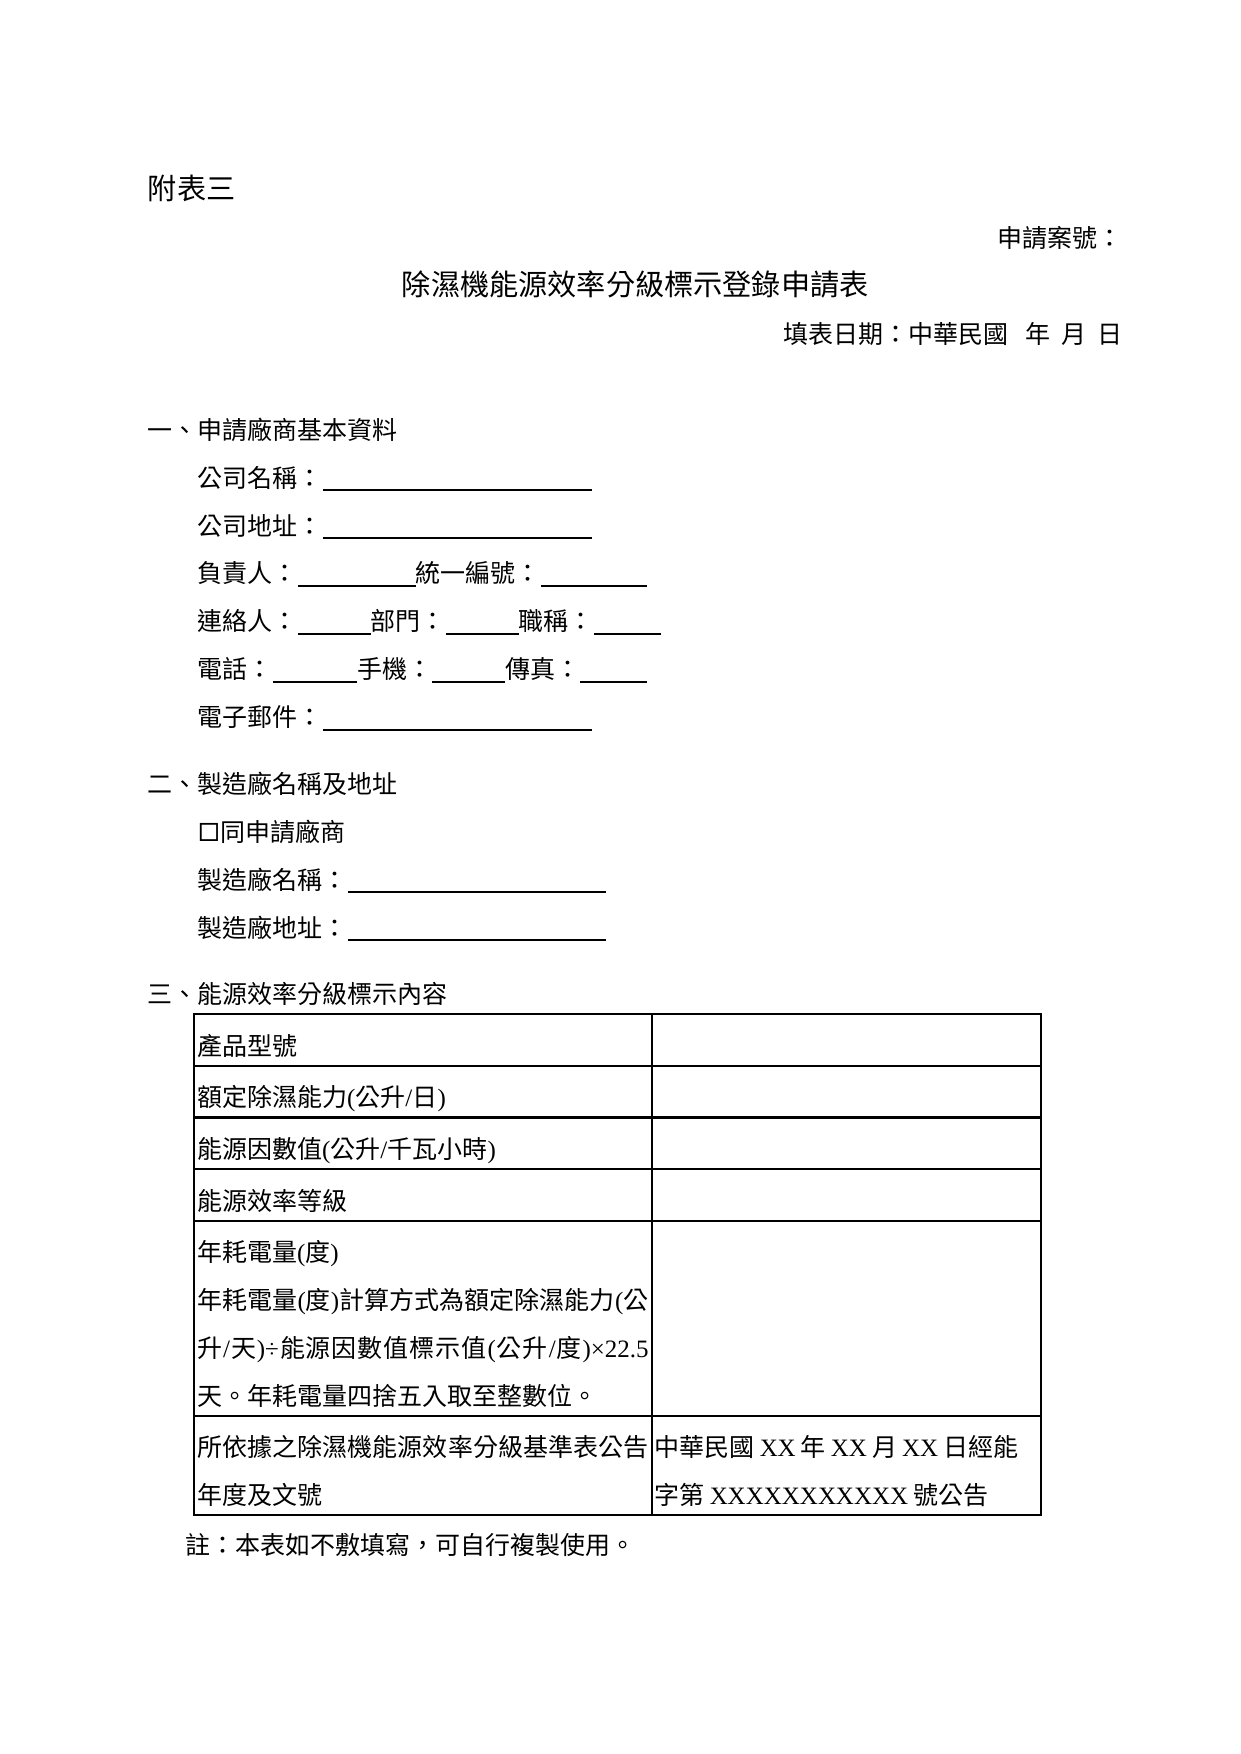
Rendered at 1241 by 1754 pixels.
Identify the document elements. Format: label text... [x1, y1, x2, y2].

table_cell [653, 1067, 1040, 1116]
table_cell 年耗電量(度) 年耗電量(度)計算方式為額定除濕能力(公升/天)÷能源因數值標示值(公升/度)×22.5天。年耗電量四捨五入取至整數位。 [195, 1222, 651, 1415]
text 同申請廠商 [198, 803, 1122, 851]
text 公司名稱： [198, 449, 1122, 497]
text 一、申請廠商基本資料 [148, 401, 1122, 449]
text 填表日期：中華民國 年 月 日 [148, 305, 1122, 353]
text 公司地址： [198, 497, 1122, 544]
text 二、製造廠名稱及地址 [148, 755, 1122, 803]
table_cell 中華民國XX年XX月XX日經能字第XXXXXXXXXXX號公告 [653, 1417, 1040, 1514]
text 申請案號： [148, 209, 1122, 257]
text 負責人： 統一編號： [198, 544, 1122, 592]
table_cell [653, 1170, 1040, 1219]
text 電話： 手機： 傳真： [198, 640, 1122, 688]
table_header 產品型號 [195, 1015, 651, 1065]
table_cell [653, 1119, 1040, 1168]
text 除濕機能源效率分級標示登錄申請表 [148, 257, 1122, 305]
table_header [653, 1015, 1040, 1065]
text 電子郵件： [198, 688, 1122, 736]
text 附表三 [148, 161, 1122, 209]
table_cell 額定除濕能力(公升/日) [195, 1067, 651, 1116]
text 三、能源效率分級標示內容 [148, 965, 1122, 1013]
table_cell [653, 1222, 1040, 1415]
text 製造廠名稱： [198, 851, 1122, 899]
table_cell 所依據之除濕機能源效率分級基準表公告年度及文號 [195, 1417, 651, 1514]
table_cell 能源效率等級 [195, 1170, 651, 1219]
text 連絡人： 部門： 職稱： [198, 592, 1122, 640]
text 註：本表如不敷填寫，可自行複製使用。 [148, 1516, 1122, 1564]
table_cell 能源因數值(公升/千瓦小時) [195, 1119, 651, 1168]
text 製造廠地址： [198, 899, 1122, 947]
